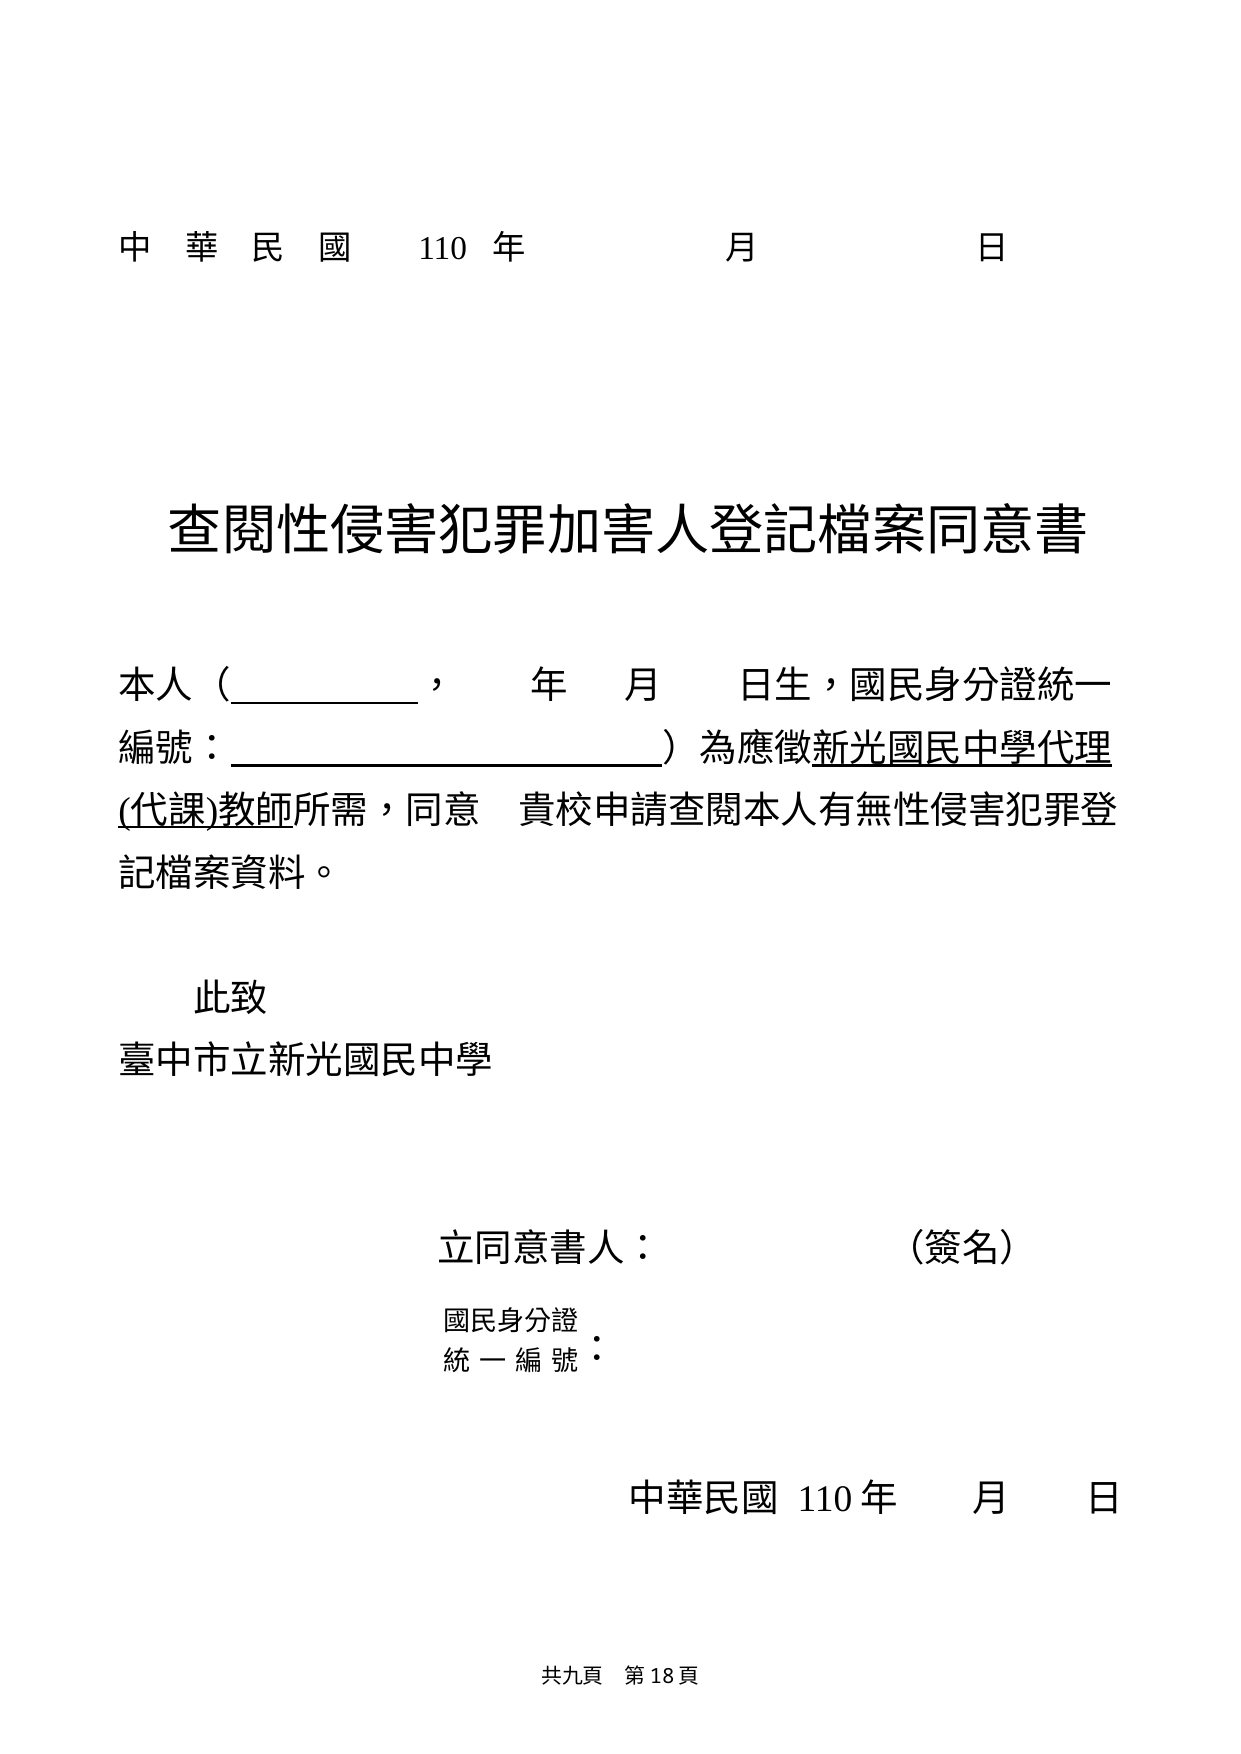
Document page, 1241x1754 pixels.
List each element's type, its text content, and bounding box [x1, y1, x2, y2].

text 本人（ ， 年 月 日生，國民身分證統一編號： ）為應徵新光國民中學代理(代課)教師所需，同意 貴校申請查閱本人有無性侵害犯罪登記檔案資料。 [118, 641, 1122, 891]
text 國民身分證統一編號： [118, 1266, 1122, 1391]
text 查閱性侵害犯罪加害人登記檔案同意書 [118, 453, 1138, 578]
text 立同意書人： （簽名） [118, 1203, 1122, 1266]
text 臺中市立新光國民中學 [118, 1016, 1122, 1078]
text 此致 [118, 953, 1122, 1016]
text 中華民國 110年 月 日 [118, 1453, 1122, 1516]
text 中 華 民 國 110 年 月 日 [118, 203, 1122, 266]
